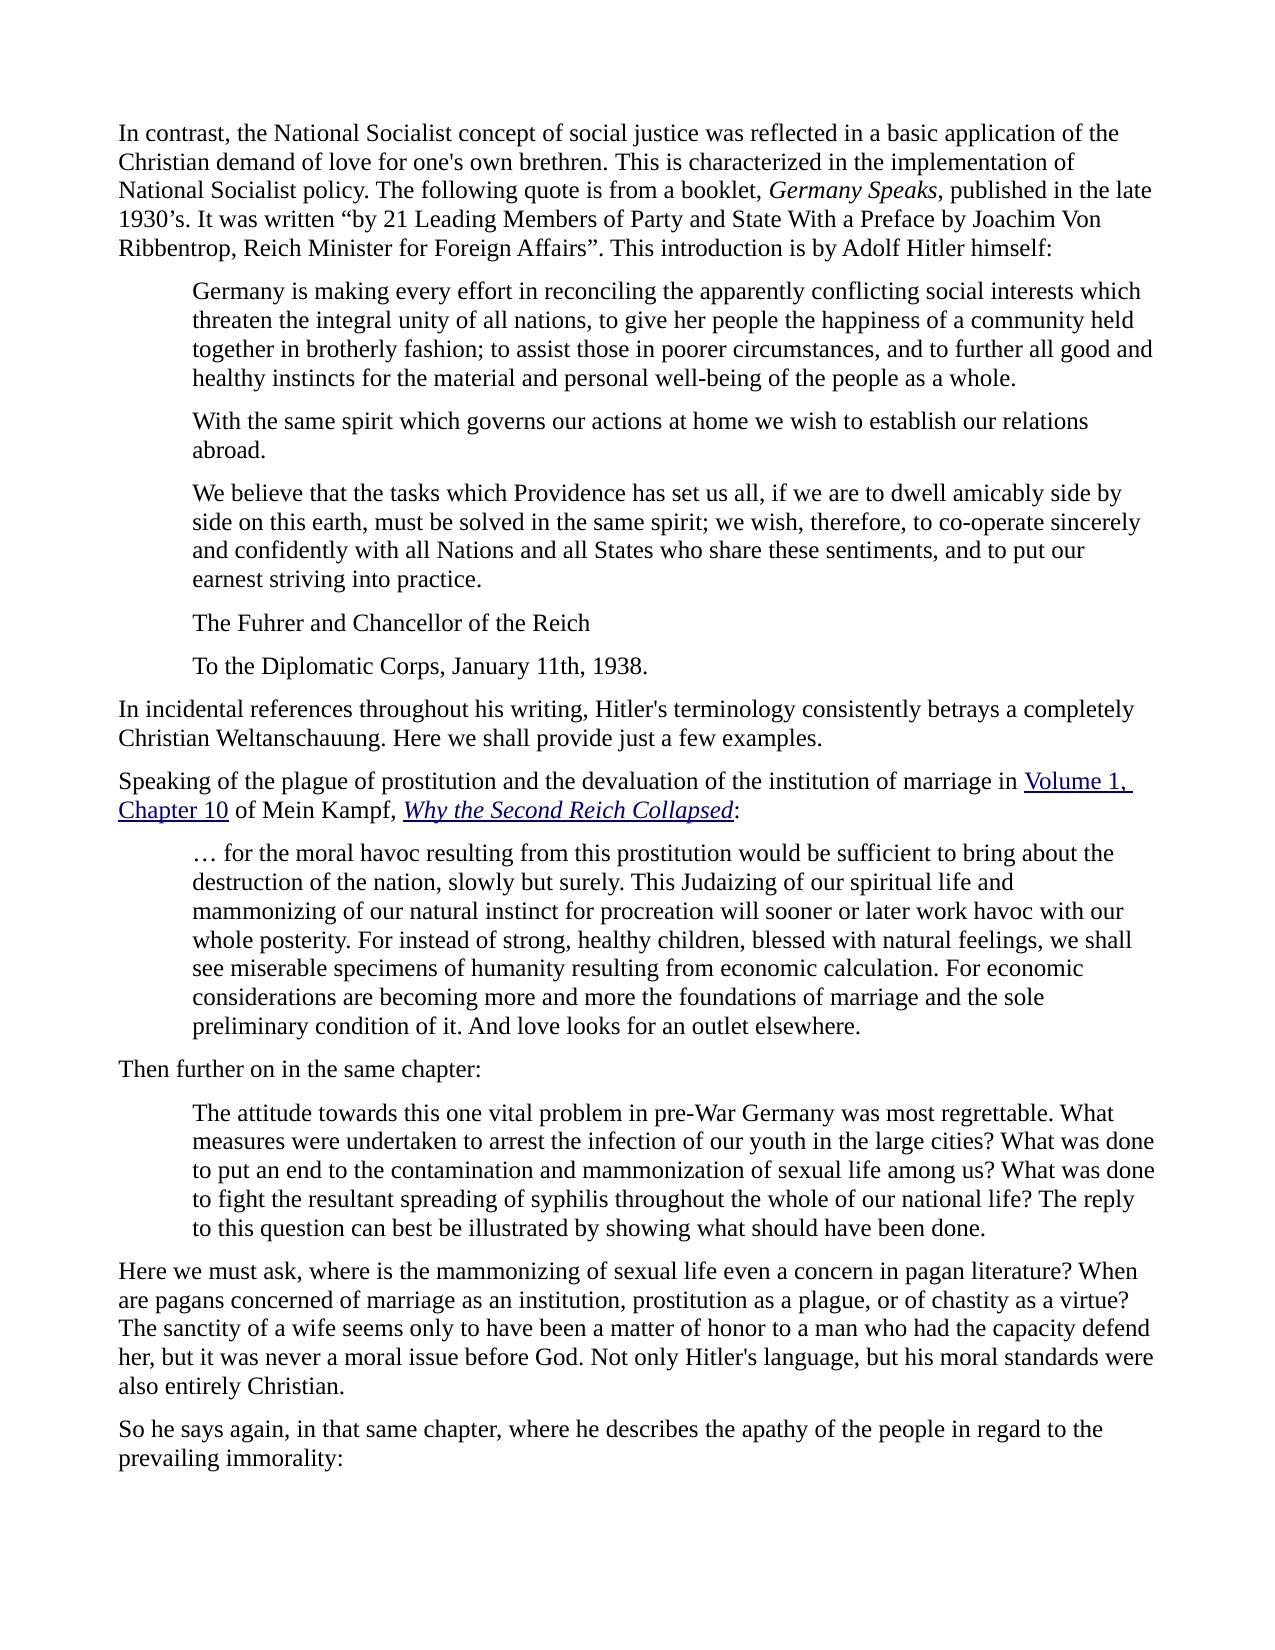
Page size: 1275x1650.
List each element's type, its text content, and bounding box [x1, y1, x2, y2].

text With the same spirit which governs our actions at home we wish to establish our relations abroad. [192, 406, 1157, 463]
text … for the moral havoc resulting from this prostitution would be sufficient to bring about the destruction of the nation, slowly but surely. This Judaizing of our spiritual life and mammonizing of our natural instinct for procreation will sooner or later work havoc with our whole posterity. For instead of strong, healthy children, blessed with natural feelings, we shall see miserable specimens of humanity resulting from economic calculation. For economic considerations are becoming more and more the foundations of marriage and the sole preliminary condition of it. And love looks for an outlet elsewhere. [192, 838, 1157, 1040]
text Germany is making every effort in reconciling the apparently conflicting social interests which threaten the integral unity of all nations, to give her people the happiness of a community held together in brotherly fashion; to assist those in poorer circumstances, and to further all good and healthy instincts for the material and personal well-being of the people as a whole. [192, 276, 1157, 391]
text Speaking of the plague of prostitution and the devaluation of the institution of marriage in Volume 1, Chapter 10 of Mein Kampf, Why the Second Reich Collapsed: [118, 766, 1157, 824]
text So he says again, in that same chapter, where he describes the apathy of the people in regard to the prevailing immorality: [118, 1414, 1157, 1472]
text To the Diplomatic Corps, January 11th, 1938. [192, 651, 1157, 680]
text Then further on in the same chapter: [118, 1054, 1157, 1083]
text In contrast, the National Socialist concept of social justice was reflected in a basic application of the Christian demand of love for one's own brethren. This is characterized in the implementation of National Socialist policy. The following quote is from a booklet, Germany Speaks, published in the late 1930’s. It was written “by 21 Leading Members of Party and State With a Preface by Joachim Von Ribbentrop, Reich Minister for Foreign Affairs”. This introduction is by Adolf Hitler himself: [118, 118, 1157, 262]
text The attitude towards this one vital problem in pre-War Germany was most regrettable. What measures were undertaken to arrest the infection of our youth in the large cities? What was done to put an end to the contamination and mammonization of sexual life among us? What was done to fight the resultant spreading of syphilis throughout the whole of our national life? The reply to this question can best be illustrated by showing what should have been done. [192, 1098, 1157, 1241]
text Here we must ask, where is the mammonizing of sexual life even a concern in pagan literature? When are pagans concerned of marriage as an institution, prostitution as a plague, or of chastity as a virtue? The sanctity of a wife seems only to have been a matter of honor to a man who had the capacity defend her, but it was never a moral issue before God. Not only Hitler's language, but his moral standards were also entirely Christian. [118, 1256, 1157, 1400]
text In incidental references throughout his writing, Hitler's terminology consistently betrays a completely Christian Weltanschauung. Here we shall provide just a few examples. [118, 694, 1157, 752]
text We believe that the tasks which Providence has set us all, if we are to dwell amicably side by side on this earth, must be solved in the same spirit; we wish, therefore, to co-operate sincerely and confidently with all Nations and all States who share these sentiments, and to put our earnest striving into practice. [192, 478, 1157, 593]
text The Fuhrer and Chancellor of the Reich [192, 608, 1157, 636]
